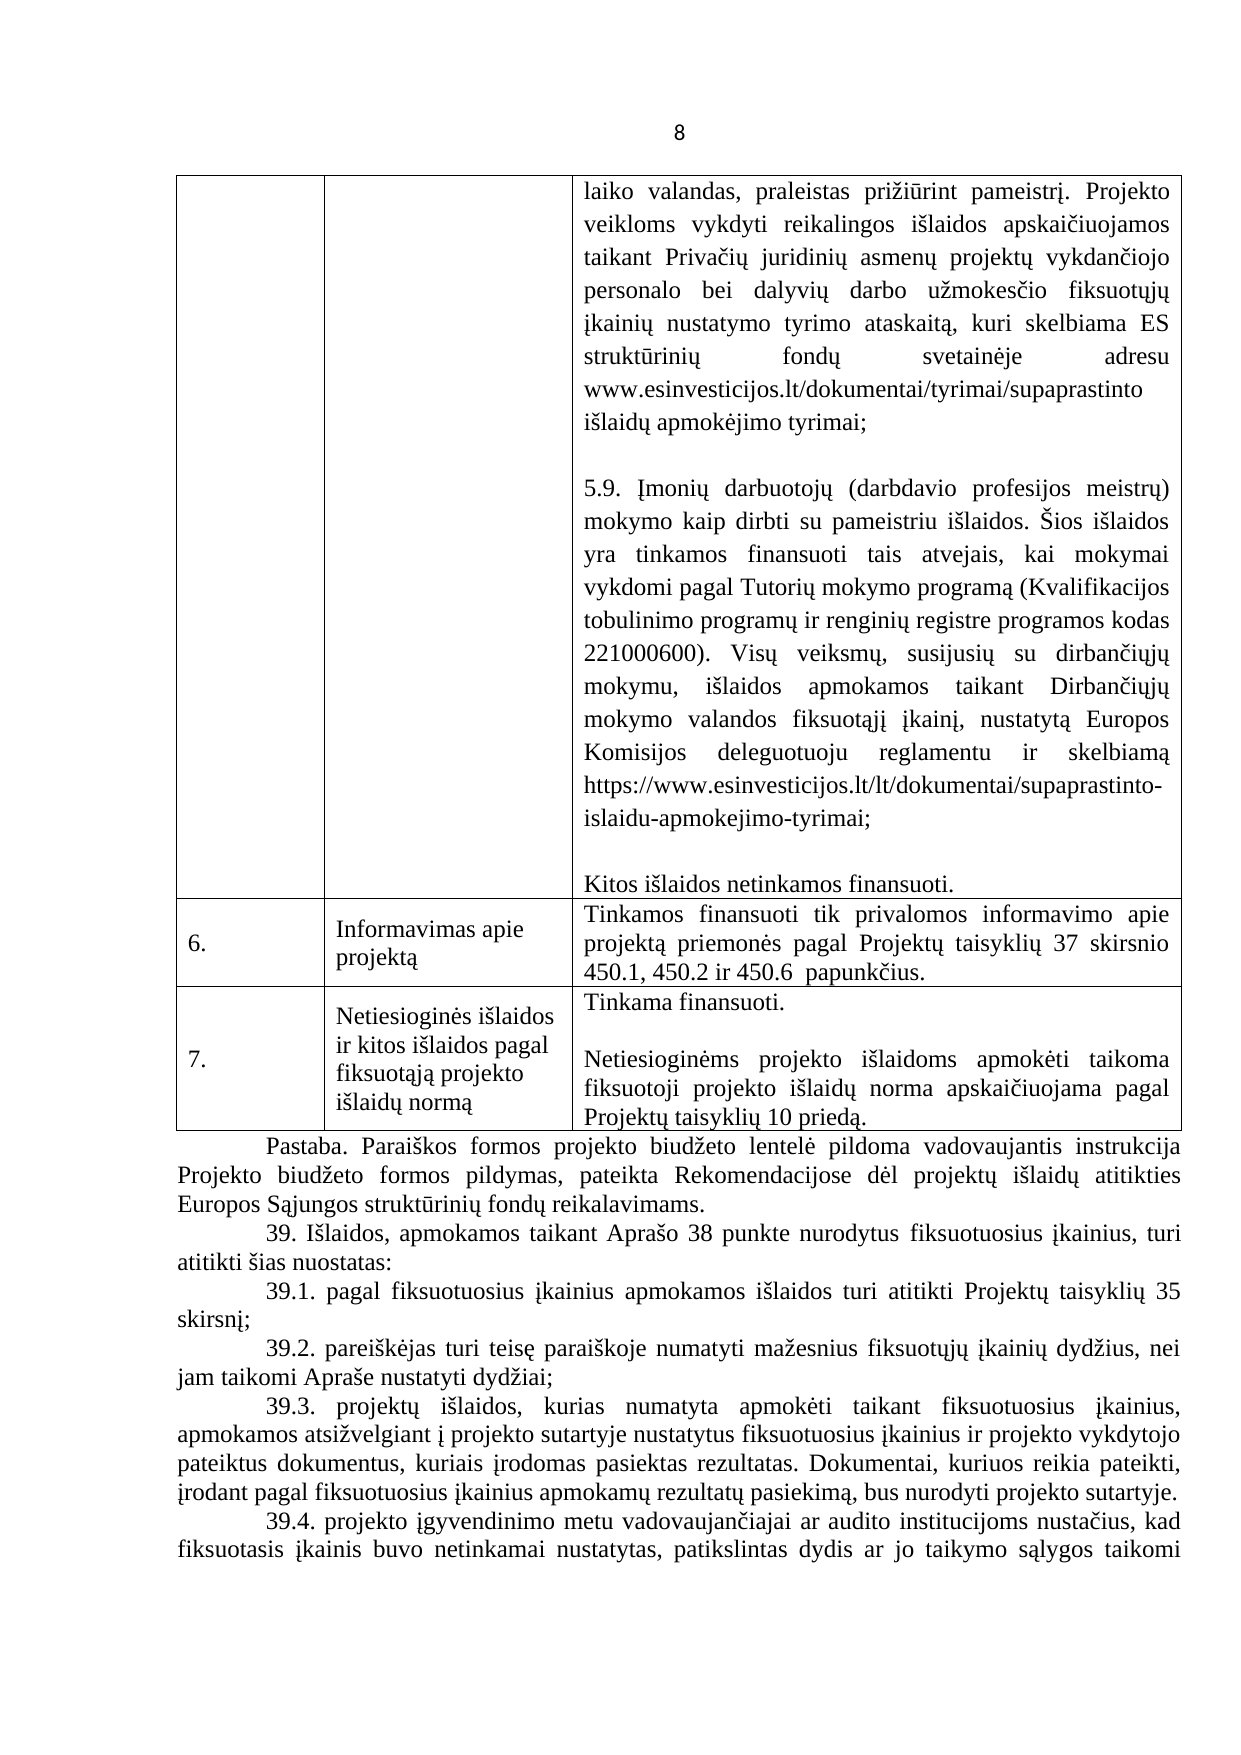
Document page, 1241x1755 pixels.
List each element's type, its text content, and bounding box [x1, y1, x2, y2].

text 39.2. pareiškėjas turi teisę paraiškoje numatyti mažesnius fiksuotųjų įkainių dydžius, nei jam taikomi Apraše nustatyti dydžiai; [177, 1333, 1182, 1391]
table_cell Netiesioginės išlaidos ir kitos išlaidos pagal fiksuotąją projekto išlaidų normą [325, 987, 572, 1130]
table_cell laiko valandas, praleistas prižiūrint pameistrį. Projekto veikloms vykdyti reikalingos išlaidos apskaičiuojamos taikant Privačių juridinių asmenų projektų vykdančiojo personalo bei dalyvių darbo užmokesčio fiksuotųjų įkainių nustatymo tyrimo ataskaitą, kuri skelbiama ES struktūrinių fondų svetainėje adresu www.esinvesticijos.lt/dokumentai/tyrimai/supaprastinto išlaidų apmokėjimo tyrimai; 5.9. Įmonių darbuotojų (darbdavio profesijos meistrų) mokymo kaip dirbti su pameistriu išlaidos. Šios išlaidos yra tinkamos finansuoti tais atvejais, kai mokymai vykdomi pagal Tutorių mokymo programą (Kvalifikacijos tobulinimo programų ir renginių registre programos kodas 221000600). Visų veiksmų, susijusių su dirbančiųjų mokymu, išlaidos apmokamos taikant Dirbančiųjų mokymo valandos fiksuotąjį įkainį, nustatytą Europos Komisijos deleguotuoju reglamentu ir skelbiamą https://www.esinvesticijos.lt/lt/dokumentai/supaprastinto-islaidu-apmokejimo-tyrimai; Kitos išlaidos netinkamos finansuoti. [573, 176, 1181, 898]
table_cell Tinkama finansuoti. Netiesioginėms projekto išlaidoms apmokėti taikoma fiksuotoji projekto išlaidų norma apskaičiuojama pagal Projektų taisyklių 10 priedą. [573, 987, 1181, 1130]
text 39.3. projektų išlaidos, kurias numatyta apmokėti taikant fiksuotuosius įkainius, apmokamos atsižvelgiant į projekto sutartyje nustatytus fiksuotuosius įkainius ir projekto vykdytojo pateiktus dokumentus, kuriais įrodomas pasiektas rezultatas. Dokumentai, kuriuos reikia pateikti, įrodant pagal fiksuotuosius įkainius apmokamų rezultatų pasiekimą, bus nurodyti projekto sutartyje. [177, 1391, 1182, 1506]
text 39.4. projekto įgyvendinimo metu vadovaujančiajai ar audito institucijoms nustačius, kad fiksuotasis įkainis buvo netinkamai nustatytas, patikslintas dydis ar jo taikymo sąlygos taikomi [177, 1506, 1182, 1563]
text 39. Išlaidos, apmokamos taikant Aprašo 38 punkte nurodytus fiksuotuosius įkainius, turi atitikti šias nuostatas: [177, 1218, 1182, 1276]
table_cell [325, 176, 572, 898]
table_cell 7. [177, 987, 324, 1130]
table_cell [177, 176, 324, 898]
table_cell 6. [177, 899, 324, 986]
table_cell Informavimas apie projektą [325, 899, 572, 986]
text 39.1. pagal fiksuotuosius įkainius apmokamos išlaidos turi atitikti Projektų taisyklių 35 skirsnį; [177, 1276, 1182, 1333]
text Pastaba. Paraiškos formos projekto biudžeto lentelė pildoma vadovaujantis instrukcija Projekto biudžeto formos pildymas, pateikta Rekomendacijose dėl projektų išlaidų atitikties Europos Sąjungos struktūrinių fondų reikalavimams. [177, 1131, 1182, 1218]
table_cell Tinkamos finansuoti tik privalomos informavimo apie projektą priemonės pagal Projektų taisyklių 37 skirsnio 450.1, 450.2 ir 450.6 papunkčius. [573, 899, 1181, 986]
